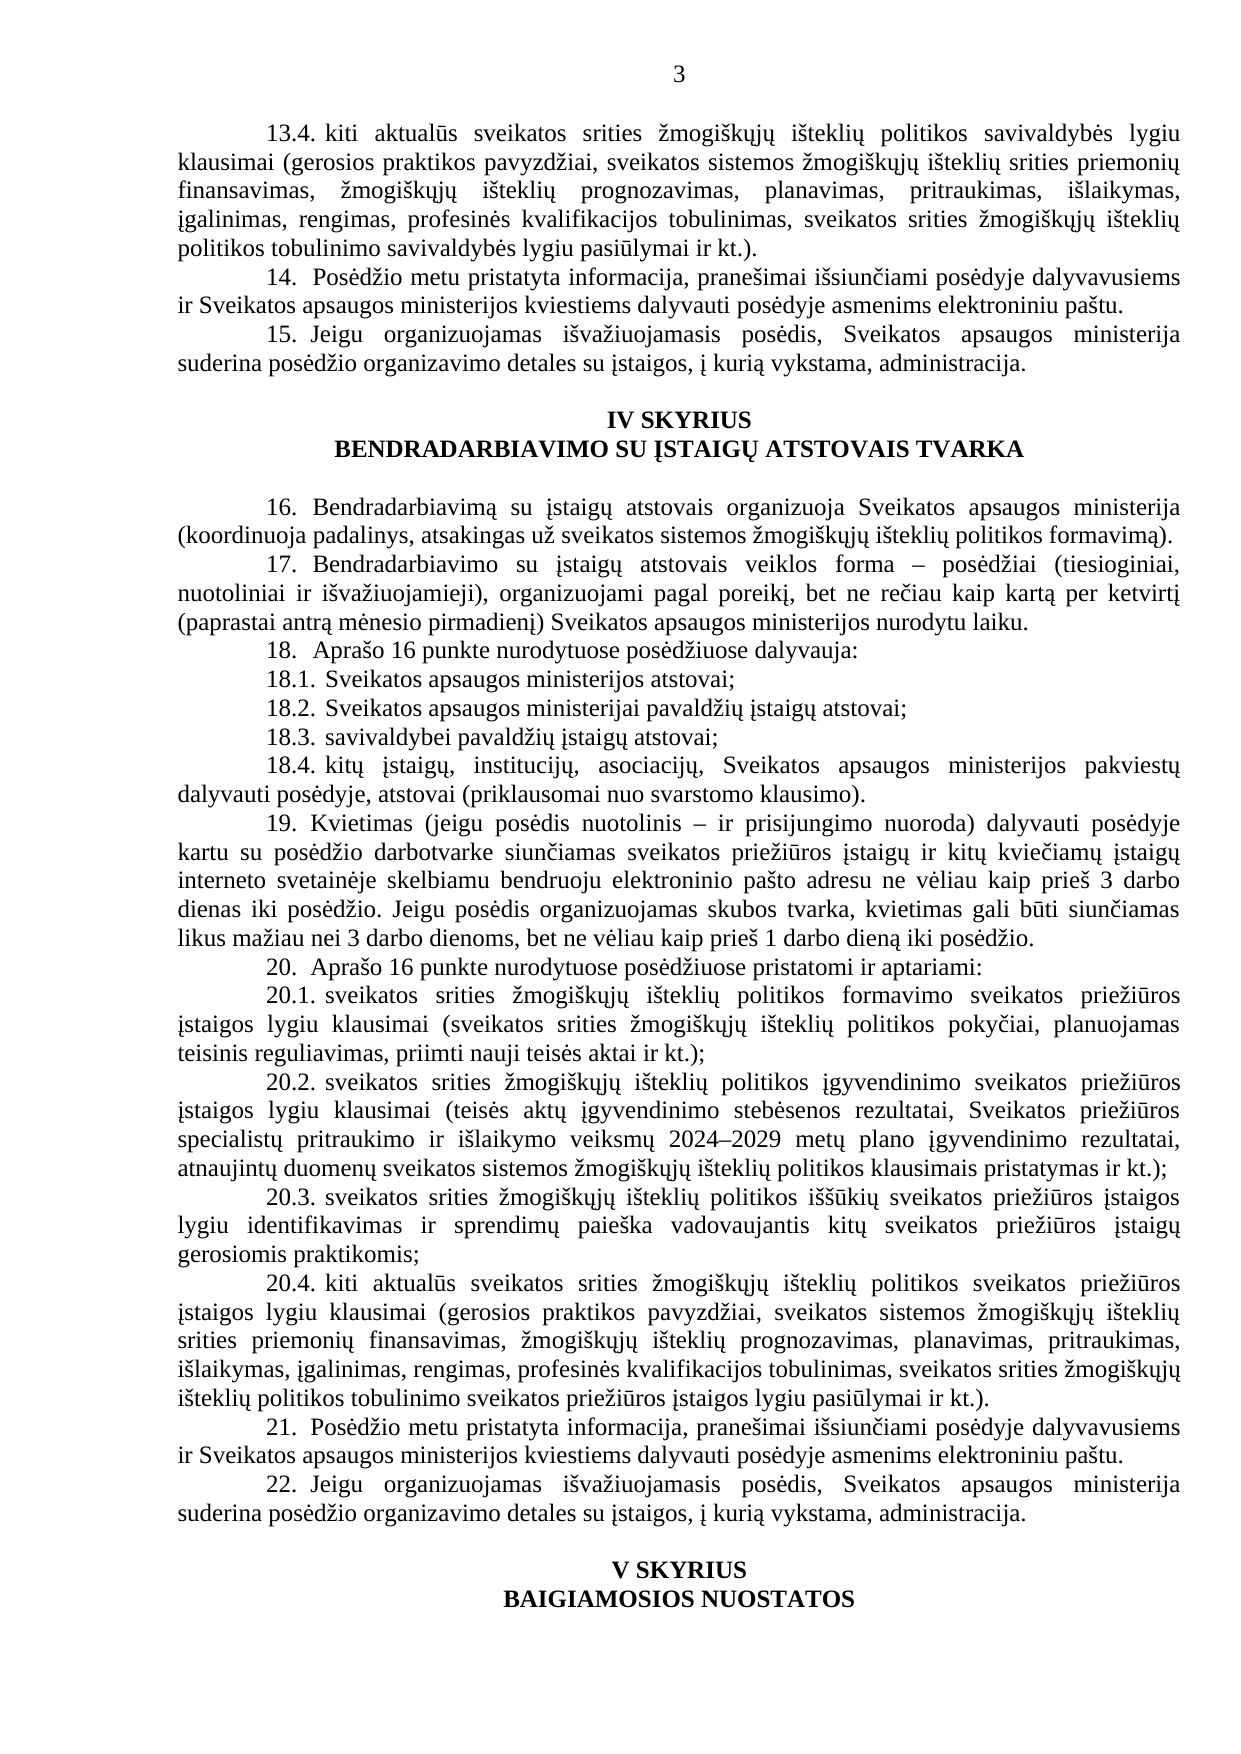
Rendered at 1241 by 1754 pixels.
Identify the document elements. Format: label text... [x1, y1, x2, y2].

text BENDRADARBIAVIMO SU ĮSTAIGŲ ATSTOVAIS TVARKA [177, 434, 1181, 463]
text 18.3. savivaldybei pavaldžių įstaigų atstovai; [177, 722, 1181, 751]
text 20. Aprašo 16 punkte nurodytuose posėdžiuose pristatomi ir aptariami: [177, 952, 1181, 981]
text 13.4. kiti aktualūs sveikatos srities žmogiškųjų išteklių politikos savivaldybės lygiu klausimai (gerosios praktikos pavyzdžiai, sveikatos sistemos žmogiškųjų išteklių srities priemonių finansavimas, žmogiškųjų išteklių prognozavimas, planavimas, pritraukimas, išlaikymas, įgalinimas, rengimas, profesinės kvalifikacijos tobulinimas, sveikatos srities žmogiškųjų išteklių politikos tobulinimo savivaldybės lygiu pasiūlymai ir kt.). [177, 118, 1181, 262]
text 15. Jeigu organizuojamas išvažiuojamasis posėdis, Sveikatos apsaugos ministerija suderina posėdžio organizavimo detales su įstaigos, į kurią vykstama, administracija. [177, 319, 1181, 377]
text 17. Bendradarbiavimo su įstaigų atstovais veiklos forma – posėdžiai (tiesioginiai, nuotoliniai ir išvažiuojamieji), organizuojami pagal poreikį, bet ne rečiau kaip kartą per ketvirtį (paprastai antrą mėnesio pirmadienį) Sveikatos apsaugos ministerijos nurodytu laiku. [177, 549, 1181, 636]
text BAIGIAMOSIOS NUOSTATOS [177, 1584, 1181, 1613]
text 22. Jeigu organizuojamas išvažiuojamasis posėdis, Sveikatos apsaugos ministerija suderina posėdžio organizavimo detales su įstaigos, į kurią vykstama, administracija. [177, 1469, 1181, 1527]
text 18.2. Sveikatos apsaugos ministerijai pavaldžių įstaigų atstovai; [177, 693, 1181, 722]
text 18.4. kitų įstaigų, institucijų, asociacijų, Sveikatos apsaugos ministerijos pakviestų dalyvauti posėdyje, atstovai (priklausomai nuo svarstomo klausimo). [177, 751, 1181, 808]
text 20.1. sveikatos srities žmogiškųjų išteklių politikos formavimo sveikatos priežiūros įstaigos lygiu klausimai (sveikatos srities žmogiškųjų išteklių politikos pokyčiai, planuojamas teisinis reguliavimas, priimti nauji teisės aktai ir kt.); [177, 981, 1181, 1067]
text 20.2. sveikatos srities žmogiškųjų išteklių politikos įgyvendinimo sveikatos priežiūros įstaigos lygiu klausimai (teisės aktų įgyvendinimo stebėsenos rezultatai, Sveikatos priežiūros specialistų pritraukimo ir išlaikymo veiksmų 2024–2029 metų plano įgyvendinimo rezultatai, atnaujintų duomenų sveikatos sistemos žmogiškųjų išteklių politikos klausimais pristatymas ir kt.); [177, 1067, 1181, 1182]
text 20.3. sveikatos srities žmogiškųjų išteklių politikos iššūkių sveikatos priežiūros įstaigos lygiu identifikavimas ir sprendimų paieška vadovaujantis kitų sveikatos priežiūros įstaigų gerosiomis praktikomis; [177, 1182, 1181, 1268]
text IV SKYRIUS [177, 406, 1181, 434]
text 16. Bendradarbiavimą su įstaigų atstovais organizuoja Sveikatos apsaugos ministerija (koordinuoja padalinys, atsakingas už sveikatos sistemos žmogiškųjų išteklių politikos formavimą). [177, 492, 1181, 549]
text 20.4. kiti aktualūs sveikatos srities žmogiškųjų išteklių politikos sveikatos priežiūros įstaigos lygiu klausimai (gerosios praktikos pavyzdžiai, sveikatos sistemos žmogiškųjų išteklių srities priemonių finansavimas, žmogiškųjų išteklių prognozavimas, planavimas, pritraukimas, išlaikymas, įgalinimas, rengimas, profesinės kvalifikacijos tobulinimas, sveikatos srities žmogiškųjų išteklių politikos tobulinimo sveikatos priežiūros įstaigos lygiu pasiūlymai ir kt.). [177, 1268, 1181, 1412]
text 19. Kvietimas (jeigu posėdis nuotolinis – ir prisijungimo nuoroda) dalyvauti posėdyje kartu su posėdžio darbotvarke siunčiamas sveikatos priežiūros įstaigų ir kitų kviečiamų įstaigų interneto svetainėje skelbiamu bendruoju elektroninio pašto adresu ne vėliau kaip prieš 3 darbo dienas iki posėdžio. Jeigu posėdis organizuojamas skubos tvarka, kvietimas gali būti siunčiamas likus mažiau nei 3 darbo dienoms, bet ne vėliau kaip prieš 1 darbo dieną iki posėdžio. [177, 808, 1181, 952]
text 21. Posėdžio metu pristatyta informacija, pranešimai išsiunčiami posėdyje dalyvavusiems ir Sveikatos apsaugos ministerijos kviestiems dalyvauti posėdyje asmenims elektroniniu paštu. [177, 1412, 1181, 1469]
text 18. Aprašo 16 punkte nurodytuose posėdžiuose dalyvauja: [177, 636, 1181, 664]
text 14. Posėdžio metu pristatyta informacija, pranešimai išsiunčiami posėdyje dalyvavusiems ir Sveikatos apsaugos ministerijos kviestiems dalyvauti posėdyje asmenims elektroniniu paštu. [177, 262, 1181, 319]
text 18.1. Sveikatos apsaugos ministerijos atstovai; [177, 664, 1181, 693]
text V SKYRIUS [177, 1556, 1181, 1584]
